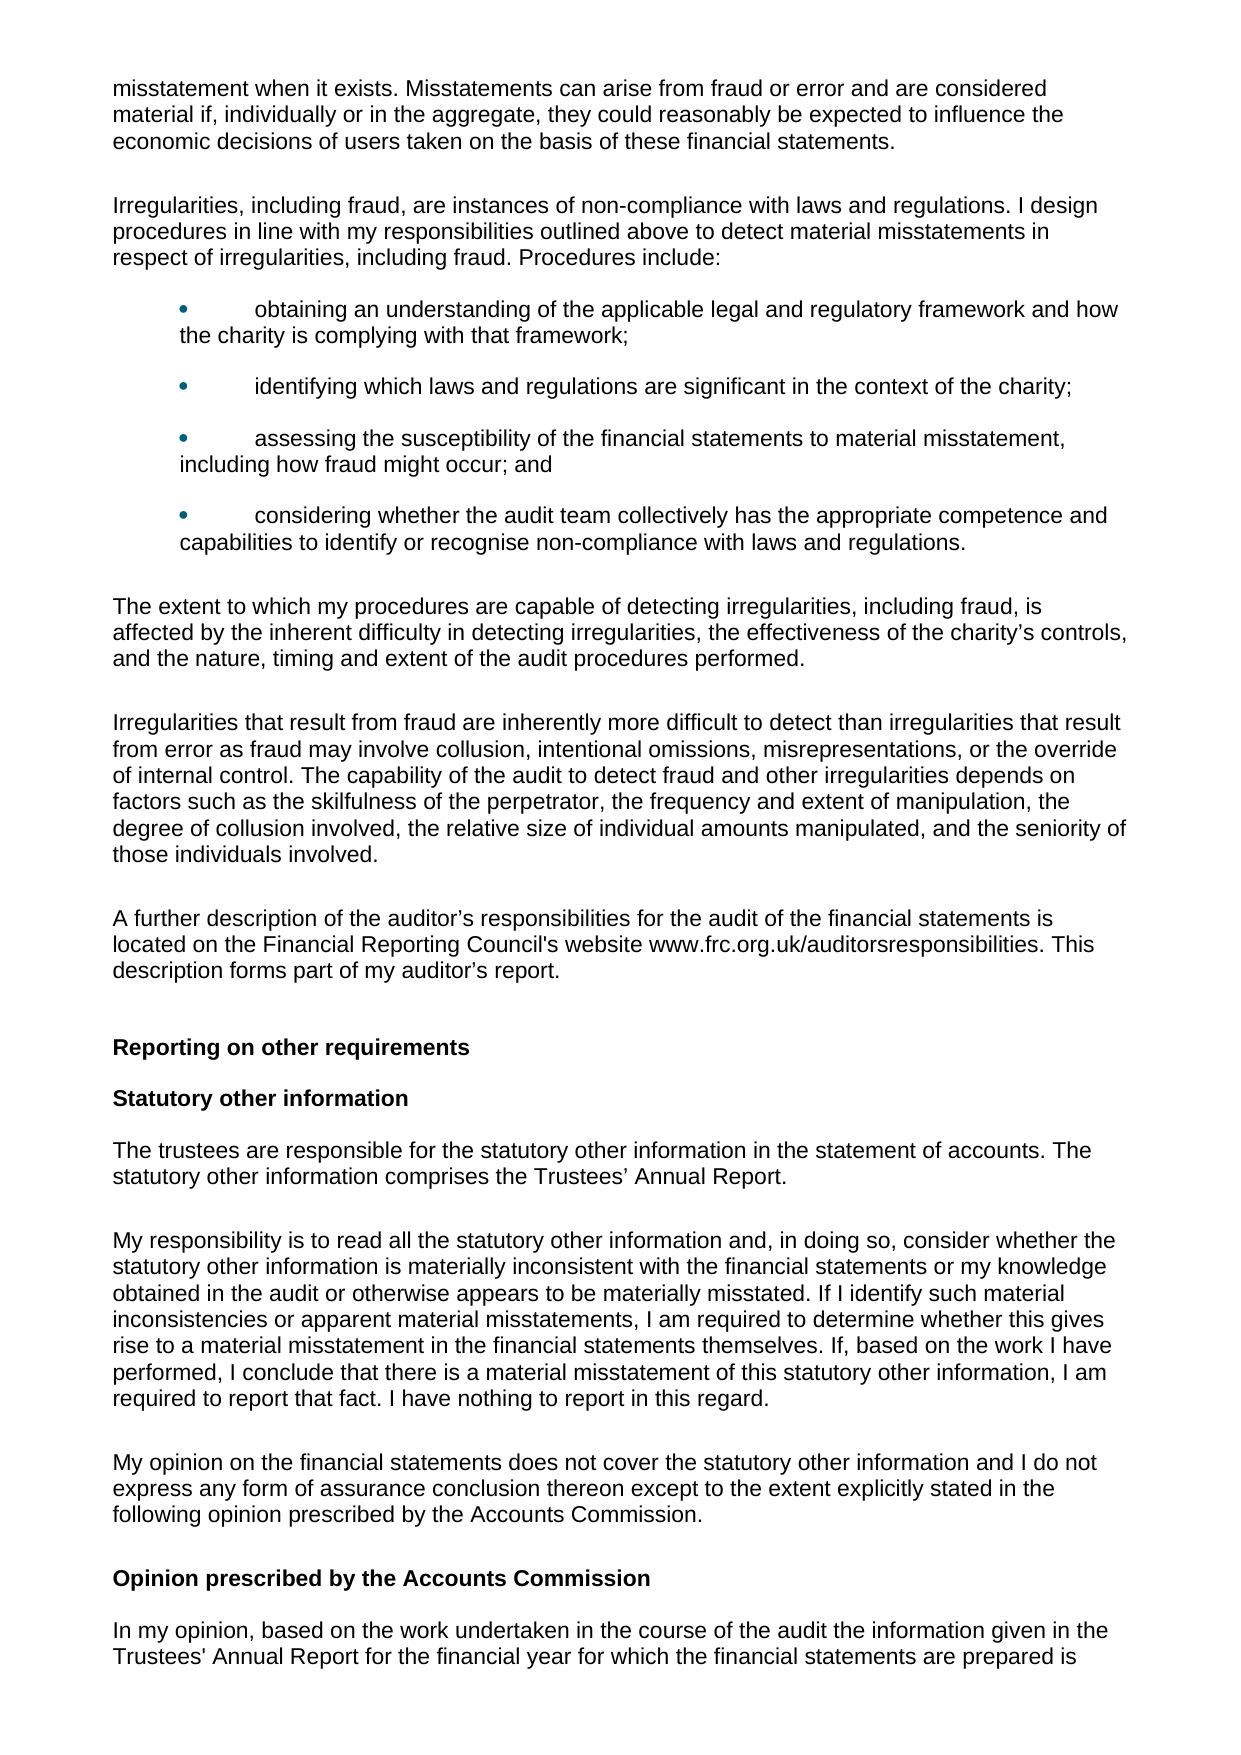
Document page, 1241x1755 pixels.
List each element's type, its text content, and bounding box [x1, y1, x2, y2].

text Irregularities, including fraud, are instances of non-compliance with laws and regulations. I design procedures in line with my responsibilities outlined above to detect material misstatements in respect of irregularities, including fraud. Procedures include: [112, 192, 1128, 271]
text Statutory other information [112, 1085, 1128, 1112]
text In my opinion, based on the work undertaken in the course of the audit the information given in the Trustees' Annual Report for the financial year for which the financial statements are prepared is [112, 1617, 1128, 1669]
list assessing the susceptibility of the financial statements to material misstatement, including how fraud might occur; and [179, 425, 1128, 477]
text Irregularities that result from fraud are inherently more difficult to detect than irregularities that result from error as fraud may involve collusion, intentional omissions, misrepresentations, or the override of internal control. The capability of the audit to detect fraud and other irregularities depends on factors such as the skilfulness of the perpetrator, the frequency and extent of manipulation, the degree of collusion involved, the relative size of individual amounts manipulated, and the seniority of those individuals involved. [112, 709, 1128, 867]
list considering whether the audit team collectively has the appropriate competence and capabilities to identify or recognise non-compliance with laws and regulations. [179, 502, 1128, 555]
text misstatement when it exists. Misstatements can arise from fraud or error and are considered material if, individually or in the aggregate, they could reasonably be expected to influence the economic decisions of users taken on the basis of these financial statements. [112, 75, 1128, 154]
text Opinion prescribed by the Accounts Commission [112, 1565, 1128, 1592]
list identifying which laws and regulations are significant in the context of the charity; [179, 373, 1128, 400]
list obtaining an understanding of the applicable legal and regulatory framework and how the charity is complying with that framework; [179, 296, 1128, 348]
text A further description of the auditor’s responsibilities for the audit of the financial statements is located on the Financial Reporting Council's website www.frc.org.uk/auditorsresponsibilities. This description forms part of my auditor’s report. [112, 905, 1128, 984]
text My responsibility is to read all the statutory other information and, in doing so, consider whether the statutory other information is materially inconsistent with the financial statements or my knowledge obtained in the audit or otherwise appears to be materially misstated. If I identify such material inconsistencies or apparent material misstatements, I am required to determine whether this gives rise to a material misstatement in the financial statements themselves. If, based on the work I have performed, I conclude that there is a material misstatement of this statutory other information, I am required to report that fact. I have nothing to report in this regard. [112, 1227, 1128, 1411]
text The extent to which my procedures are capable of detecting irregularities, including fraud, is affected by the inherent difficulty in detecting irregularities, the effectiveness of the charity’s controls, and the nature, timing and extent of the audit procedures performed. [112, 593, 1128, 672]
subtitle Reporting on other requirements [112, 1034, 1128, 1060]
text The trustees are responsible for the statutory other information in the statement of accounts. The statutory other information comprises the Trustees’ Annual Report. [112, 1137, 1128, 1189]
text My opinion on the financial statements does not cover the statutory other information and I do not express any form of assurance conclusion thereon except to the extent explicitly stated in the following opinion prescribed by the Accounts Commission. [112, 1449, 1128, 1528]
